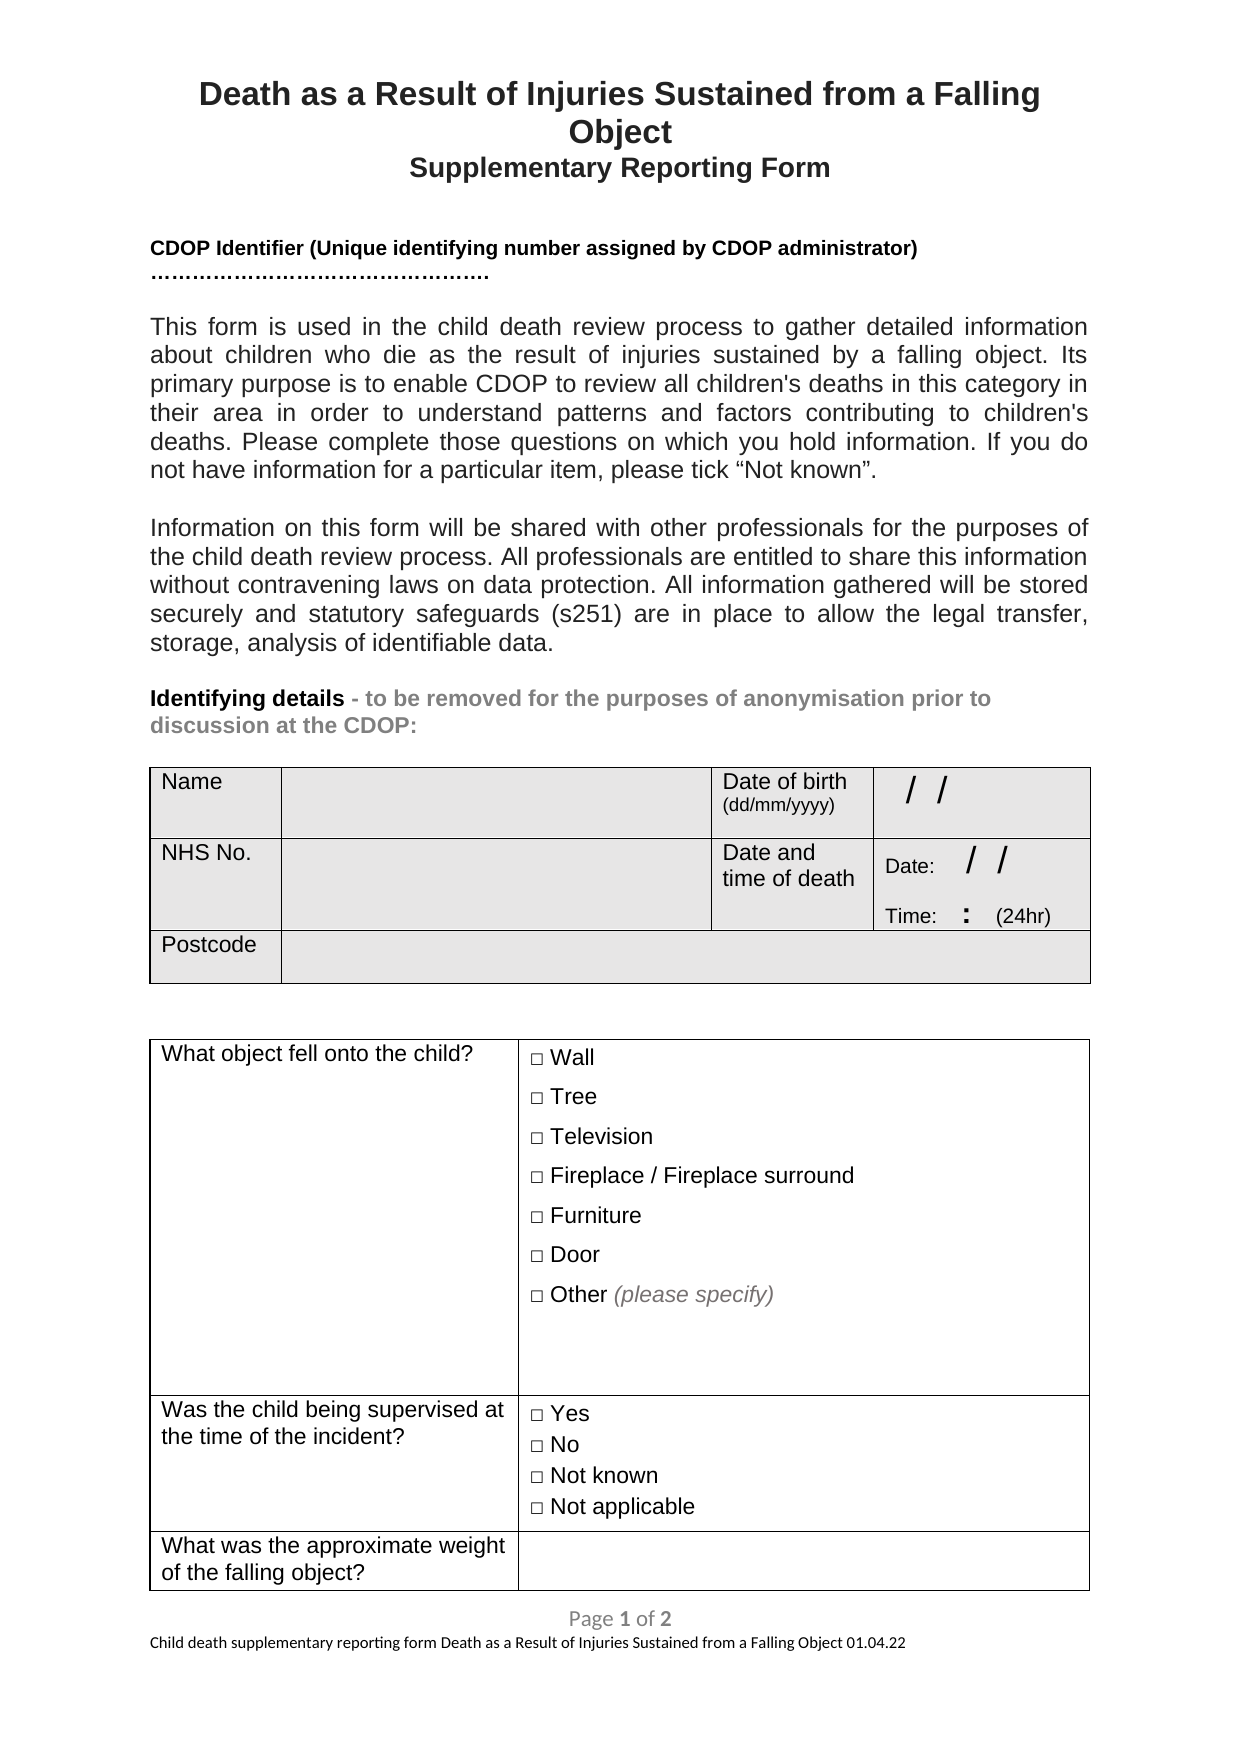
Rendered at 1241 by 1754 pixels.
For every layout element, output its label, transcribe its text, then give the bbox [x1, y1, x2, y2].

text Information on this form will be shared with other professionals for the purposes of the child death review process. All professionals are entitled to share this information without contravening laws on data protection. All information gathered will be stored securely and statutory safeguards (s251) are in place to allow the legal transfer, storage, analysis of identifiable data. [150, 513, 1090, 657]
table_cell Date and time of death [712, 839, 873, 929]
table_cell Was the child being supervised at the time of the incident? [151, 1396, 518, 1531]
table_header / / [874, 768, 1090, 837]
table_cell What was the approximate weight of the falling object? [151, 1532, 518, 1590]
table_header Name [151, 768, 281, 837]
table_cell [282, 839, 711, 929]
table_cell Postcode [151, 931, 281, 983]
table_header ☐ Wall ☐ Tree ☐ Television ☐ Fireplace / Fireplace surround ☐ Furniture ☐ Door ☐ Other (please specify) [519, 1040, 1089, 1395]
table_cell [282, 931, 1090, 983]
table_header [282, 768, 711, 837]
table_cell Date: / / Time: : (24hr) [874, 839, 1090, 929]
text This form is used in the child death review process to gather detailed information about children who die as the result of injuries sustained by a falling object. Its primary purpose is to enable CDOP to review all children's deaths in this category in their area in order to understand patterns and factors contributing to children's deaths. Please complete those questions on which you hold information. If you do not have information for a particular item, please tick “Not known”. [150, 312, 1090, 484]
table_cell [519, 1532, 1089, 1590]
table_header What object fell onto the child? [151, 1040, 518, 1395]
table_header Date of birth (dd/mm/yyyy) [712, 768, 873, 837]
table_cell ☐ Yes ☐ No ☐ Not known ☐ Not applicable [519, 1396, 1089, 1531]
text Identifying details - to be removed for the purposes of anonymisation prior to discussion at the CDOP: [150, 685, 1090, 738]
table_cell NHS No. [151, 839, 281, 929]
